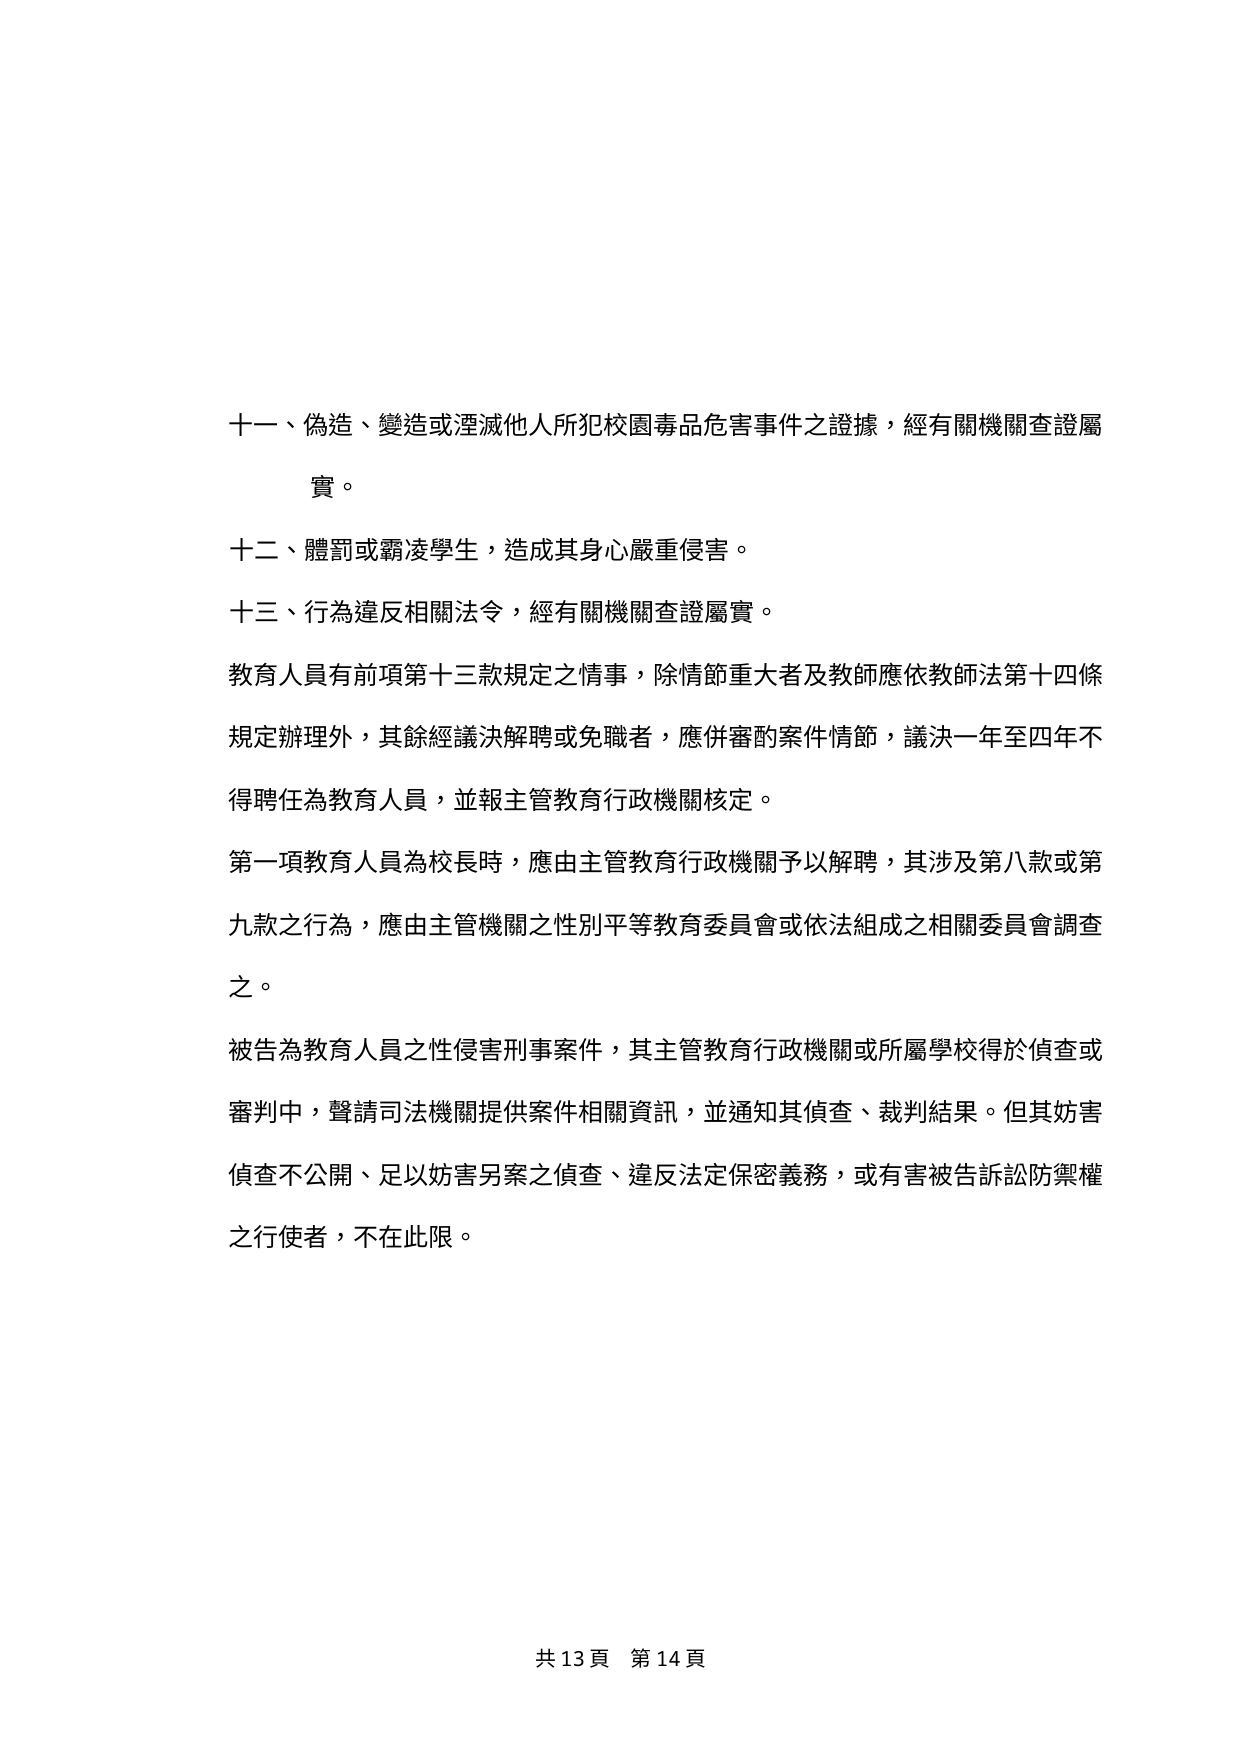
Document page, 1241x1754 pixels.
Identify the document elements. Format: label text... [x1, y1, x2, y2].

text 十一、偽造、變造或湮滅他人所犯校園毒品危害事件之證據，經有關機關查證屬實。 [229, 382, 1122, 507]
text 被告為教育人員之性侵害刑事案件，其主管教育行政機關或所屬學校得於偵查或審判中，聲請司法機關提供案件相關資訊，並通知其偵查、裁判結果。但其妨害偵查不公開、足以妨害另案之偵查、違反法定保密義務，或有害被告訴訟防禦權之行使者，不在此限。 [229, 1007, 1122, 1257]
text 教育人員有前項第十三款規定之情事，除情節重大者及教師應依教師法第十四條規定辦理外，其餘經議決解聘或免職者，應併審酌案件情節，議決一年至四年不得聘任為教育人員，並報主管教育行政機關核定。 [229, 632, 1122, 819]
text 第一項教育人員為校長時，應由主管教育行政機關予以解聘，其涉及第八款或第九款之行為，應由主管機關之性別平等教育委員會或依法組成之相關委員會調查之。 [229, 819, 1122, 1007]
text 十二、體罰或霸凌學生，造成其身心嚴重侵害。 [118, 507, 1122, 569]
text 十三、行為違反相關法令，經有關機關查證屬實。 [118, 569, 1122, 632]
